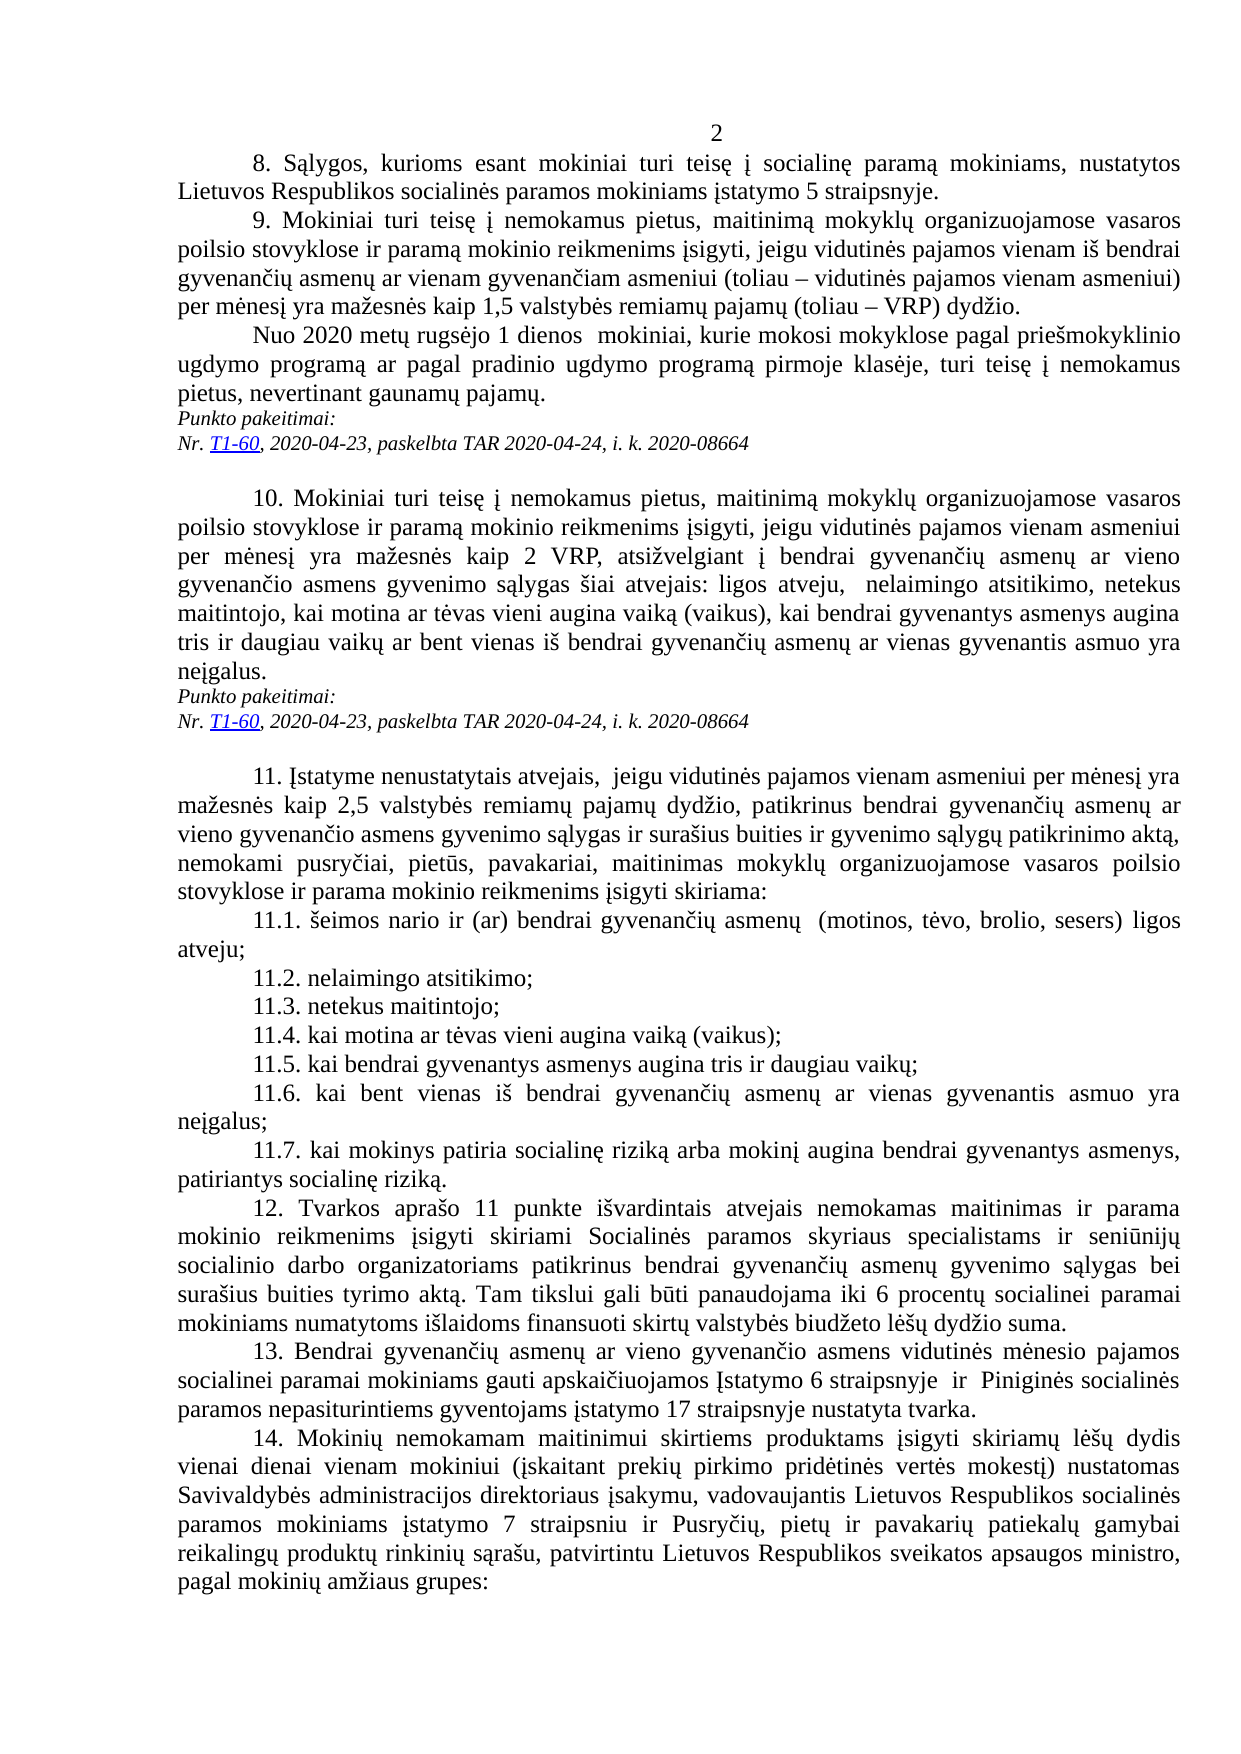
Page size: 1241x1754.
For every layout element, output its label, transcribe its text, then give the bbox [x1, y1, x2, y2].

text 11. Įstatyme nenustatytais atvejais, jeigu vidutinės pajamos vienam asmeniui per mėnesį yra mažesnės kaip 2,5 valstybės remiamų pajamų dydžio, patikrinus bendrai gyvenančių asmenų ar vieno gyvenančio asmens gyvenimo sąlygas ir surašius buities ir gyvenimo sąlygų patikrinimo aktą, nemokami pusryčiai, pietūs, pavakariai, maitinimas mokyklų organizuojamose vasaros poilsio stovyklose ir parama mokinio reikmenims įsigyti skiriama: [177, 761, 1181, 905]
text 13. Bendrai gyvenančių asmenų ar vieno gyvenančio asmens vidutinės mėnesio pajamos socialinei paramai mokiniams gauti apskaičiuojamos Įstatymo 6 straipsnyje ir Piniginės socialinės paramos nepasiturintiems gyventojams įstatymo 17 straipsnyje nustatyta tvarka. [177, 1336, 1181, 1423]
text 8. Sąlygos, kurioms esant mokiniai turi teisę į socialinę paramą mokiniams, nustatytos Lietuvos Respublikos socialinės paramos mokiniams įstatymo 5 straipsnyje. [177, 148, 1181, 205]
text Punkto pakeitimai: [177, 406, 1181, 430]
text Punkto pakeitimai: [177, 684, 1181, 708]
text 11.1. šeimos nario ir (ar) bendrai gyvenančių asmenų (motinos, tėvo, brolio, sesers) ligos atveju; [177, 905, 1181, 963]
text 11.7. kai mokinys patiria socialinę riziką arba mokinį augina bendrai gyvenantys asmenys, patiriantys socialinę riziką. [177, 1135, 1181, 1193]
text Nr. T1-60, 2020-04-23, paskelbta TAR 2020-04-24, i. k. 2020-08664 [177, 430, 1181, 454]
text Nuo 2020 metų rugsėjo 1 dienos mokiniai, kurie mokosi mokyklose pagal priešmokyklinio ugdymo programą ar pagal pradinio ugdymo programą pirmoje klasėje, turi teisę į nemokamus pietus, nevertinant gaunamų pajamų. [177, 320, 1181, 406]
text 14. Mokinių nemokamam maitinimui skirtiems produktams įsigyti skiriamų lėšų dydis vienai dienai vienam mokiniui (įskaitant prekių pirkimo pridėtinės vertės mokestį) nustatomas Savivaldybės administracijos direktoriaus įsakymu, vadovaujantis Lietuvos Respublikos socialinės paramos mokiniams įstatymo 7 straipsniu ir Pusryčių, pietų ir pavakarių patiekalų gamybai reikalingų produktų rinkinių sąrašu, patvirtintu Lietuvos Respublikos sveikatos apsaugos ministro, pagal mokinių amžiaus grupes: [177, 1423, 1181, 1595]
text 11.4. kai motina ar tėvas vieni augina vaiką (vaikus); [177, 1020, 1181, 1049]
text 11.6. kai bent vienas iš bendrai gyvenančių asmenų ar vienas gyvenantis asmuo yra neįgalus; [177, 1078, 1181, 1135]
text 11.2. nelaimingo atsitikimo; [177, 963, 1181, 991]
text 10. Mokiniai turi teisę į nemokamus pietus, maitinimą mokyklų organizuojamose vasaros poilsio stovyklose ir paramą mokinio reikmenims įsigyti, jeigu vidutinės pajamos vienam asmeniui per mėnesį yra mažesnės kaip 2 VRP, atsižvelgiant į bendrai gyvenančių asmenų ar vieno gyvenančio asmens gyvenimo sąlygas šiai atvejais: ligos atveju, nelaimingo atsitikimo, netekus maitintojo, kai motina ar tėvas vieni augina vaiką (vaikus), kai bendrai gyvenantys asmenys augina tris ir daugiau vaikų ar bent vienas iš bendrai gyvenančių asmenų ar vienas gyvenantis asmuo yra neįgalus. [177, 483, 1181, 684]
text Nr. T1-60, 2020-04-23, paskelbta TAR 2020-04-24, i. k. 2020-08664 [177, 708, 1181, 733]
text 9. Mokiniai turi teisę į nemokamus pietus, maitinimą mokyklų organizuojamose vasaros poilsio stovyklose ir paramą mokinio reikmenims įsigyti, jeigu vidutinės pajamos vienam iš bendrai gyvenančių asmenų ar vienam gyvenančiam asmeniui (toliau – vidutinės pajamos vienam asmeniui) per mėnesį yra mažesnės kaip 1,5 valstybės remiamų pajamų (toliau – VRP) dydžio. [177, 205, 1181, 320]
text 12. Tvarkos aprašo 11 punkte išvardintais atvejais nemokamas maitinimas ir parama mokinio reikmenims įsigyti skiriami Socialinės paramos skyriaus specialistams ir seniūnijų socialinio darbo organizatoriams patikrinus bendrai gyvenančių asmenų gyvenimo sąlygas bei surašius buities tyrimo aktą. Tam tikslui gali būti panaudojama iki 6 procentų socialinei paramai mokiniams numatytoms išlaidoms finansuoti skirtų valstybės biudžeto lėšų dydžio suma. [177, 1193, 1181, 1336]
text 11.3. netekus maitintojo; [177, 991, 1181, 1020]
text 11.5. kai bendrai gyvenantys asmenys augina tris ir daugiau vaikų; [177, 1049, 1181, 1078]
